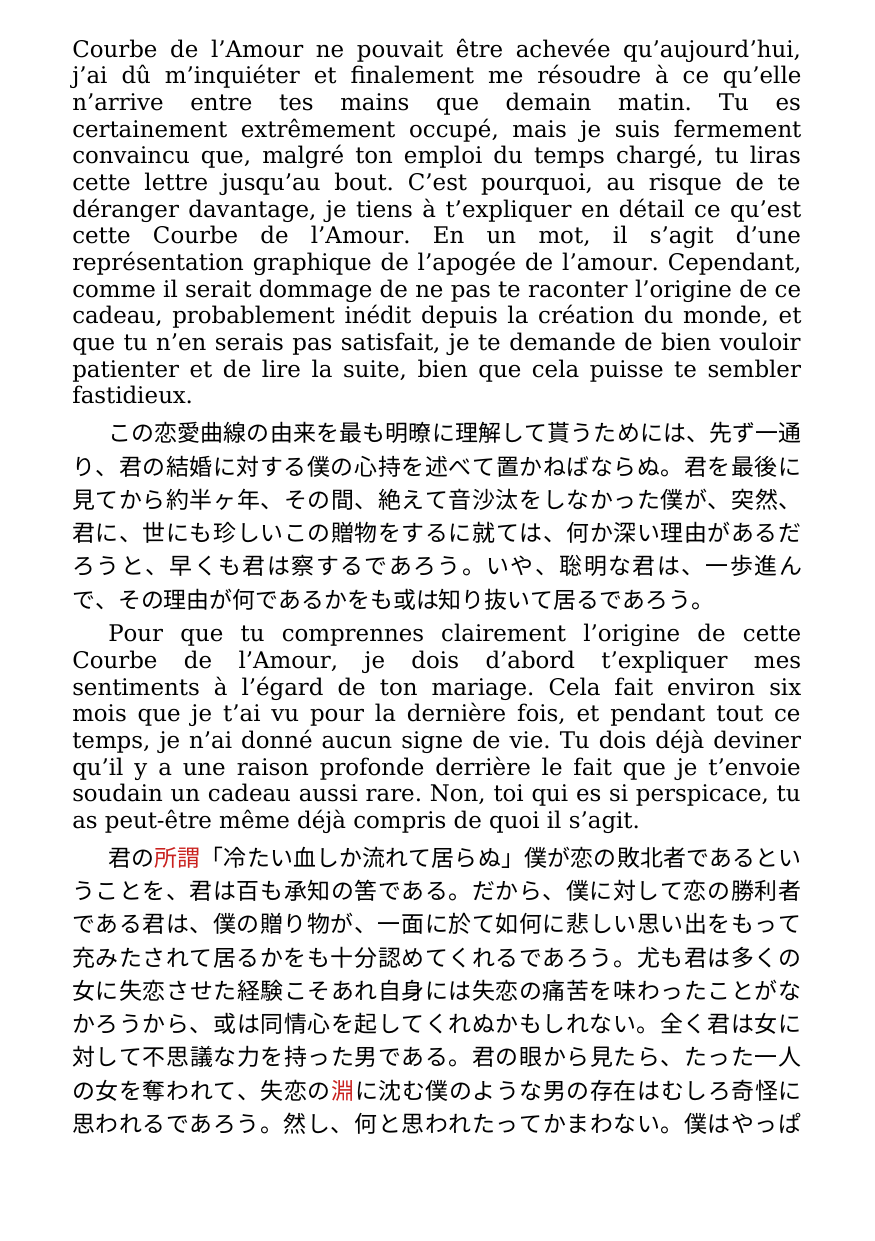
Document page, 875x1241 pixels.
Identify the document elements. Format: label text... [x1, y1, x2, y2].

text この恋愛曲線の由来を最も明暸に理解して貰うためには、先ず一通り、君の結婚に対する僕の心持を述べて置かねばならぬ。君を最後に見てから約半ヶ年、その間、絶えて音沙汰をしなかった僕が、突然、君に、世にも珍しいこの贈物をするに就ては、何か深い理由があるだろうと、早くも君は察するであろう。いや、聡明な君は、一歩進んで、その理由が何であるかをも或は知り抜いて居るであろう。 [72, 415, 802, 615]
text Pour que tu comprennes clairement l’origine de cette Courbe de l’Amour, je dois d’abord t’expliquer mes sentiments à l’égard de ton mariage. Cela fait environ six mois que je t’ai vu pour la dernière fois, et pendant tout ce temps, je n’ai donné aucun signe de vie. Tu dois déjà deviner qu’il y a une raison profonde derrière le fait que je t’envoie soudain un cadeau aussi rare. Non, toi qui es si perspicace, tu as peut-être même déjà compris de quoi il s’agit. [72, 621, 802, 834]
text Courbe de l’Amour ne pouvait être achevée qu’aujourd’hui, j’ai dû m’inquiéter et finalement me résoudre à ce qu’elle n’arrive entre tes mains que demain matin. Tu es certainement extrêmement occupé, mais je suis fermement convaincu que, malgré ton emploi du temps chargé, tu liras cette lettre jusqu’au bout. C’est pourquoi, au risque de te déranger davantage, je tiens à t’expliquer en détail ce qu’est cette Courbe de l’Amour. En un mot, il s’agit d’une représentation graphique de l’apogée de l’amour. Cependant, comme il serait dommage de ne pas te raconter l’origine de ce cadeau, probablement inédit depuis la création du monde, et que tu n’en serais pas satisfait, je te demande de bien vouloir patienter et de lire la suite, bien que cela puisse te sembler fastidieux. [72, 36, 802, 409]
text 君の所謂「冷たい血しか流れて居らぬ」僕が恋の敗北者であるということを、君は百も承知の筈である。だから、僕に対して恋の勝利者である君は、僕の贈り物が、一面に於て如何に悲しい思い出をもって充みたされて居るかをも十分認めてくれるであろう。尤も君は多くの女に失恋させた経験こそあれ自身には失恋の痛苦を味わったことがなかろうから、或は同情心を起してくれぬかもしれない。全く君は女に対して不思議な力を持った男である。君の眼から見たら、たった一人の女を奪われて、失恋の淵に沈む僕のような男の存在はむしろ奇怪に思われるであろう。然し、何と思われたってかまわない。僕はやっぱ [72, 840, 802, 1139]
